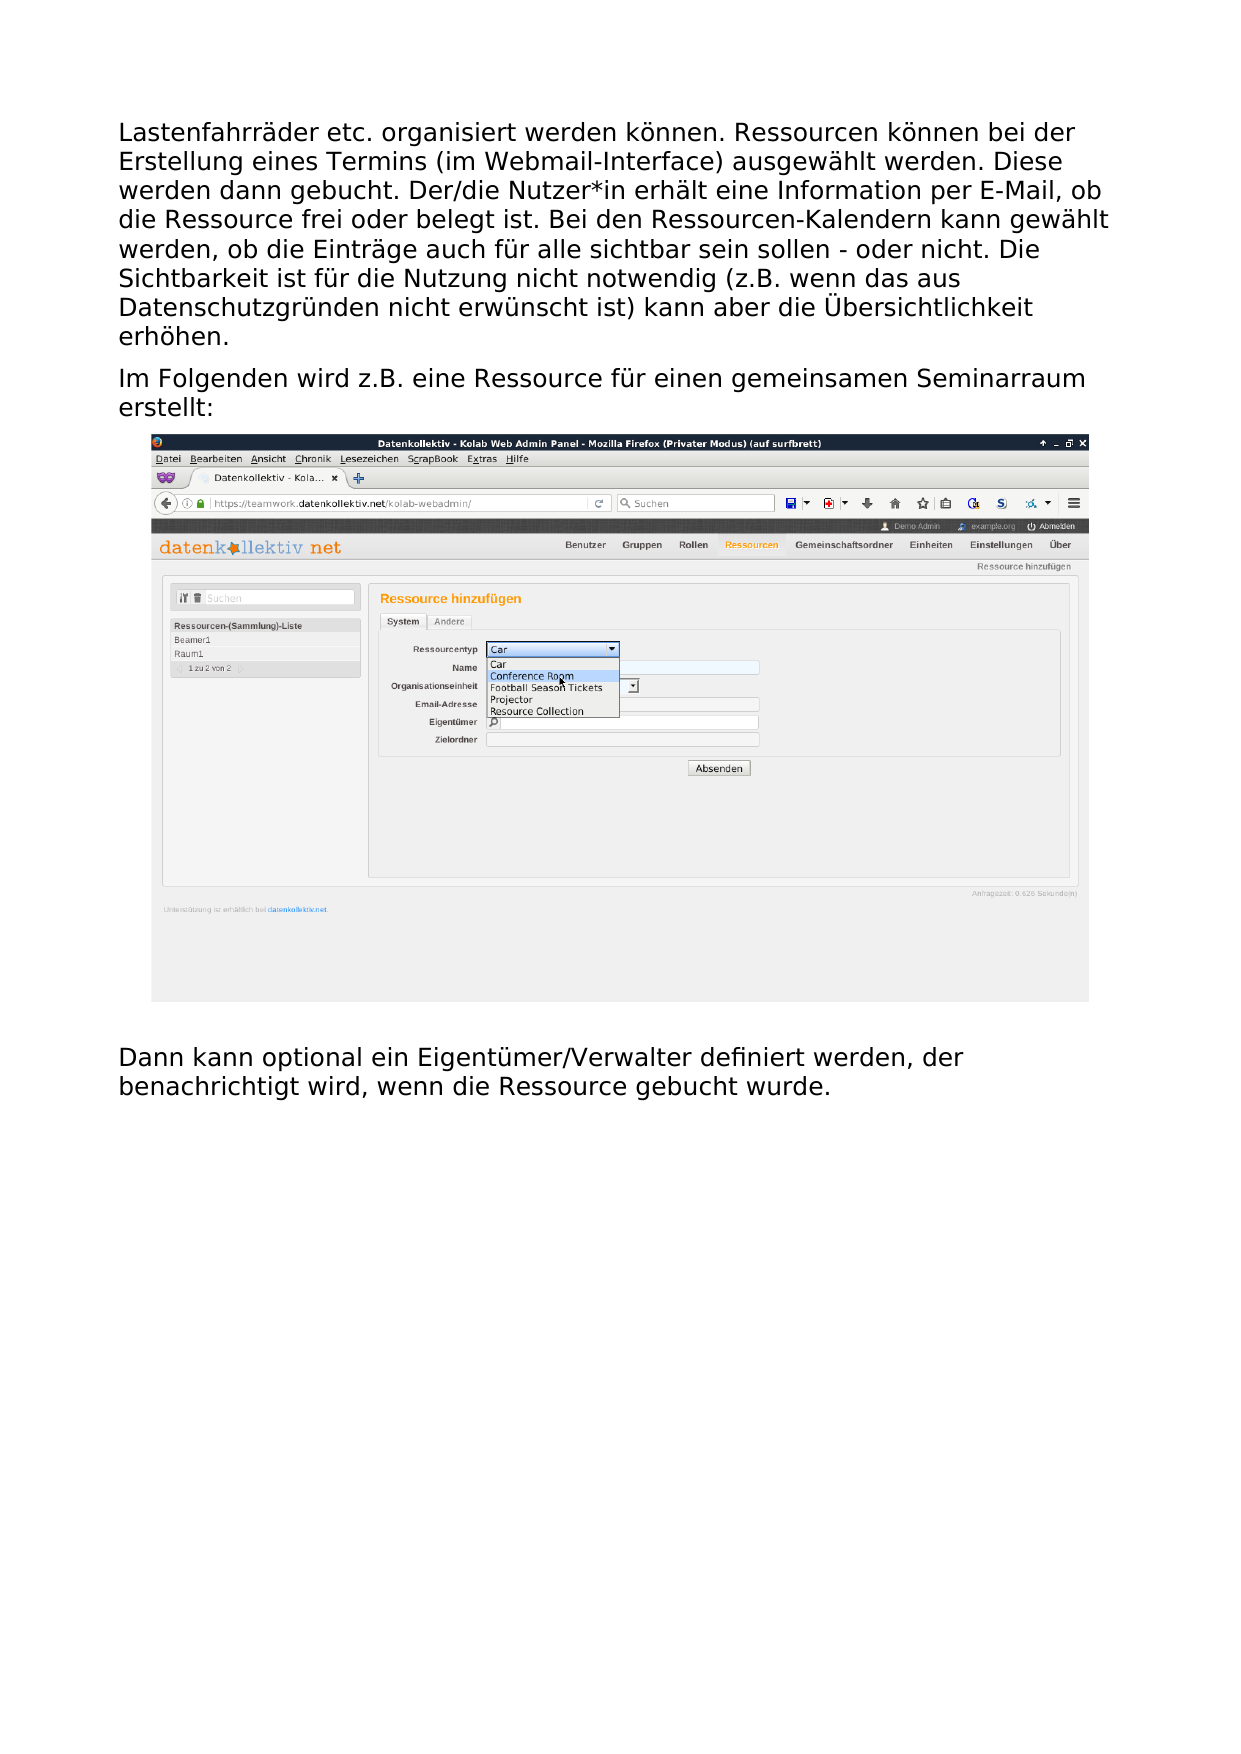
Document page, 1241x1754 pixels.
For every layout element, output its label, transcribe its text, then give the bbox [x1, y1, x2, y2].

text Im Folgenden wird z.B. eine Ressource für einen gemeinsamen Seminarraum erstellt: [118, 364, 1122, 422]
text Dann kann optional ein Eigentümer/Verwalter definiert werden, der benachrichtigt wird, wenn die Ressource gebucht wurde. [118, 1043, 1122, 1102]
text Lastenfahrräder etc. organisiert werden können. Ressourcen können bei der Erstellung eines Termins (im Webmail-Interface) ausgewählt werden. Diese werden dann gebucht. Der/die Nutzer*in erhält eine Information per E-Mail, ob die Ressource frei oder belegt ist. Bei den Ressourcen-Kalendern kann gewählt werden, ob die Einträge auch für alle sichtbar sein sollen - oder nicht. Die Sichtbarkeit ist für die Nutzung nicht notwendig (z.B. wenn das aus Datenschutzgründen nicht erwünscht ist) kann aber die Übersichtlichkeit erhöhen. [118, 118, 1122, 351]
picture [151, 434, 1089, 1002]
